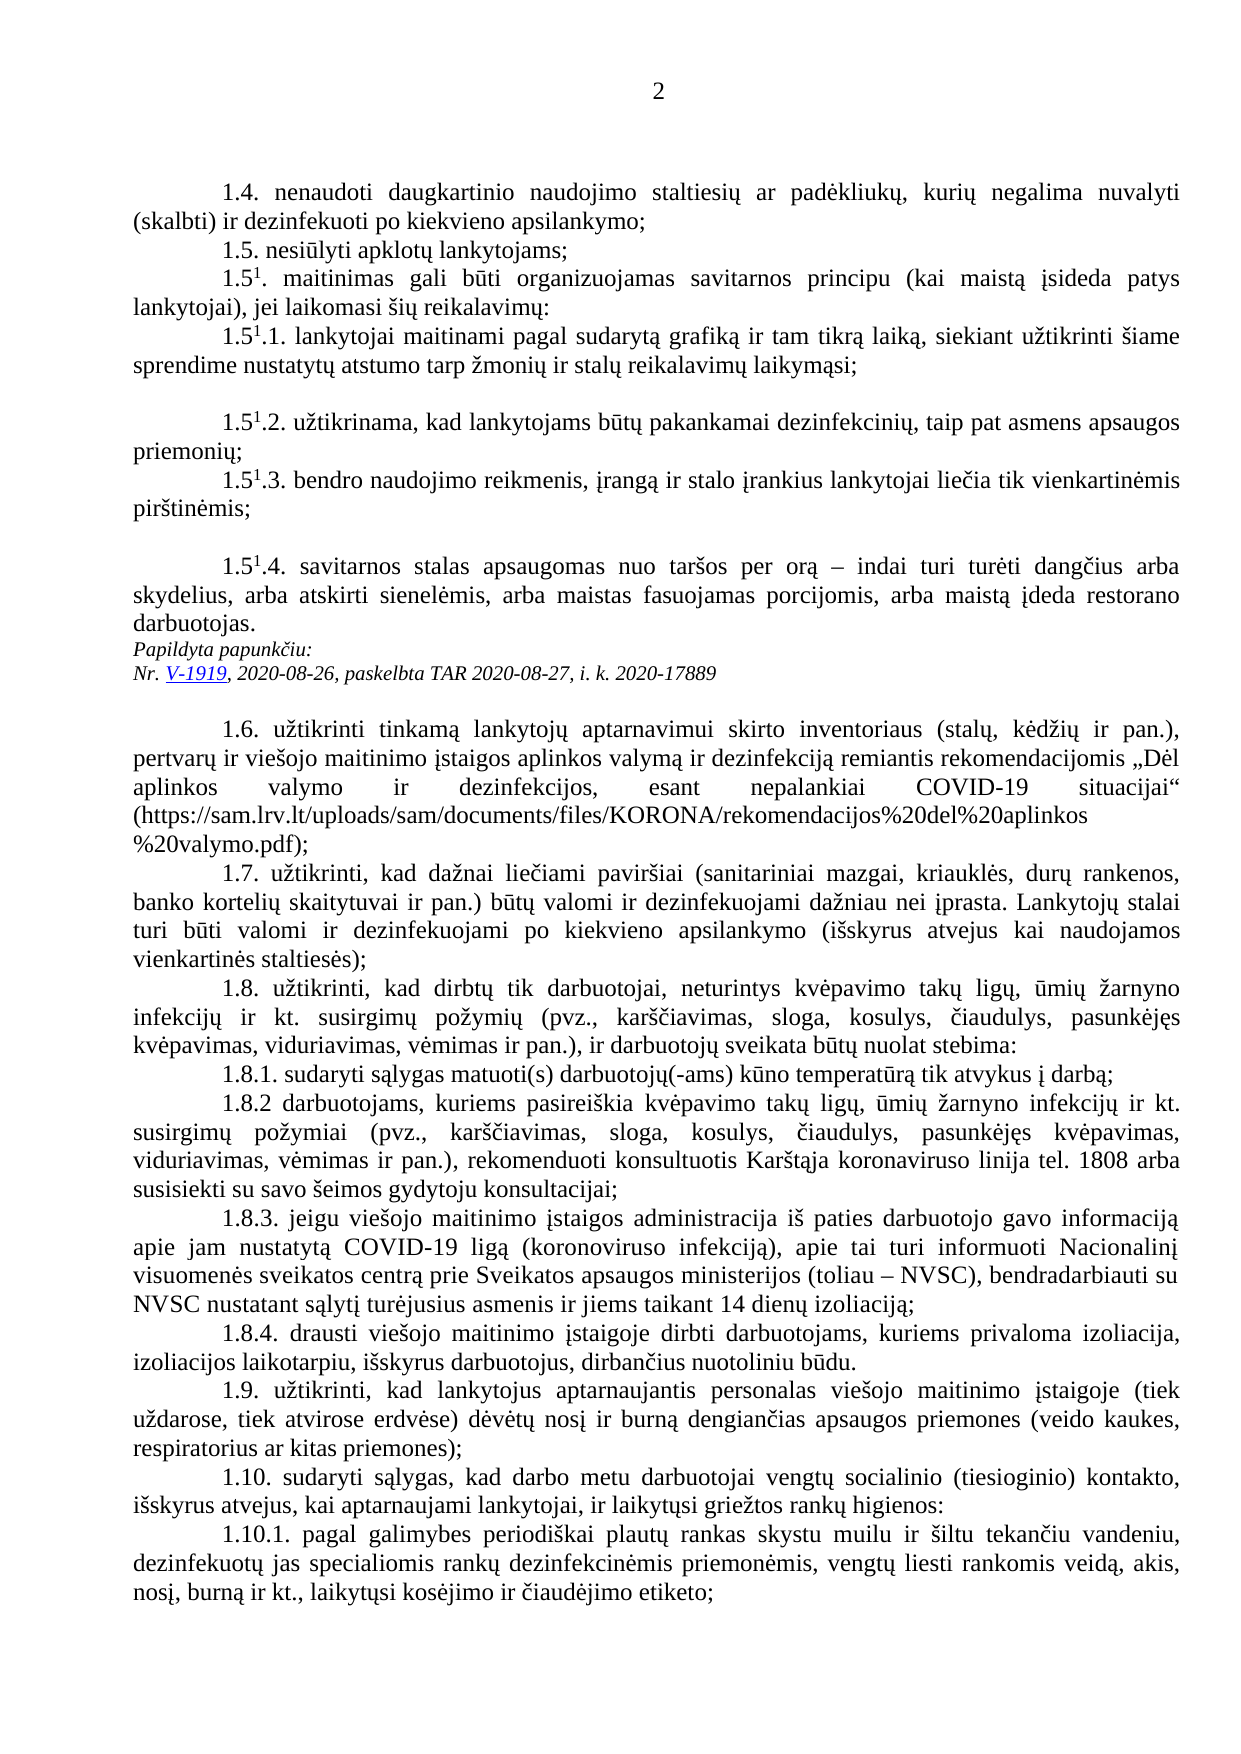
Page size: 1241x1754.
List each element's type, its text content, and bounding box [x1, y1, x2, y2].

text 1.10.1. pagal galimybes periodiškai plautų rankas skystu muilu ir šiltu tekančiu vandeniu, dezinfekuotų jas specialiomis rankų dezinfekcinėmis priemonėmis, vengtų liesti rankomis veidą, akis, nosį, burną ir kt., laikytųsi kosėjimo ir čiaudėjimo etiketo; [133, 1519, 1181, 1605]
text 1.51.3. bendro naudojimo reikmenis, įrangą ir stalo įrankius lankytojai liečia tik vienkartinėmis pirštinėmis; [133, 465, 1181, 522]
text 1.6. užtikrinti tinkamą lankytojų aptarnavimui skirto inventoriaus (stalų, kėdžių ir pan.), pertvarų ir viešojo maitinimo įstaigos aplinkos valymą ir dezinfekciją remiantis rekomendacijomis „Dėl aplinkos valymo ir dezinfekcijos, esant nepalankiai COVID-19 situacijai“ (https://sam.lrv.lt/uploads/sam/documents/files/KORONA/rekomendacijos%20del%20aplinkos%20valymo.pdf); [133, 714, 1181, 858]
text 1.7. užtikrinti, kad dažnai liečiami paviršiai (sanitariniai mazgai, kriauklės, durų rankenos, banko kortelių skaitytuvai ir pan.) būtų valomi ir dezinfekuojami dažniau nei įprasta. Lankytojų stalai turi būti valomi ir dezinfekuojami po kiekvieno apsilankymo (išskyrus atvejus kai naudojamos vienkartinės staltiesės); [133, 858, 1181, 973]
text 1.8.1. sudaryti sąlygas matuoti(s) darbuotojų(-ams) kūno temperatūrą tik atvykus į darbą; [133, 1059, 1181, 1088]
text 1.9. užtikrinti, kad lankytojus aptarnaujantis personalas viešojo maitinimo įstaigoje (tiek uždarose, tiek atvirose erdvėse) dėvėtų nosį ir burną dengiančias apsaugos priemones (veido kaukes, respiratorius ar kitas priemones); [133, 1375, 1181, 1462]
text Nr. V-1919, 2020-08-26, paskelbta TAR 2020-08-27, i. k. 2020-17889 [133, 661, 1181, 685]
text 1.8.4. drausti viešojo maitinimo įstaigoje dirbti darbuotojams, kuriems privaloma izoliacija, izoliacijos laikotarpiu, išskyrus darbuotojus, dirbančius nuotoliniu būdu. [133, 1318, 1181, 1375]
text 1.8.2 darbuotojams, kuriems pasireiškia kvėpavimo takų ligų, ūmių žarnyno infekcijų ir kt. susirgimų požymiai (pvz., karščiavimas, sloga, kosulys, čiaudulys, pasunkėjęs kvėpavimas, viduriavimas, vėmimas ir pan.), rekomenduoti konsultuotis Karštąja koronaviruso linija tel. 1808 arba susisiekti su savo šeimos gydytoju konsultacijai; [133, 1088, 1181, 1203]
text Papildyta papunkčiu: [133, 637, 1181, 661]
text 1.51.2. užtikrinama, kad lankytojams būtų pakankamai dezinfekcinių, taip pat asmens apsaugos priemonių; [133, 407, 1181, 465]
text 1.8. užtikrinti, kad dirbtų tik darbuotojai, neturintys kvėpavimo takų ligų, ūmių žarnyno infekcijų ir kt. susirgimų požymių (pvz., karščiavimas, sloga, kosulys, čiaudulys, pasunkėjęs kvėpavimas, viduriavimas, vėmimas ir pan.), ir darbuotojų sveikata būtų nuolat stebima: [133, 973, 1181, 1059]
text 1.10. sudaryti sąlygas, kad darbo metu darbuotojai vengtų socialinio (tiesioginio) kontakto, išskyrus atvejus, kai aptarnaujami lankytojai, ir laikytųsi griežtos rankų higienos: [133, 1462, 1181, 1519]
text 1.51.4. savitarnos stalas apsaugomas nuo taršos per orą – indai turi turėti dangčius arba skydelius, arba atskirti sienelėmis, arba maistas fasuojamas porcijomis, arba maistą įdeda restorano darbuotojas. [133, 551, 1181, 637]
text 1.5. nesiūlyti apklotų lankytojams; [133, 235, 1181, 263]
text 1.8.3. jeigu viešojo maitinimo įstaigos administracija iš paties darbuotojo gavo informaciją apie jam nustatytą COVID-19 ligą (koronoviruso infekciją), apie tai turi informuoti Nacionalinį visuomenės sveikatos centrą prie Sveikatos apsaugos ministerijos (toliau – NVSC), bendradarbiauti su NVSC nustatant sąlytį turėjusius asmenis ir jiems taikant 14 dienų izoliaciją; [133, 1203, 1181, 1318]
text 1.4. nenaudoti daugkartinio naudojimo staltiesių ar padėkliukų, kurių negalima nuvalyti (skalbti) ir dezinfekuoti po kiekvieno apsilankymo; [133, 177, 1181, 235]
text 1.51. maitinimas gali būti organizuojamas savitarnos principu (kai maistą įsideda patys lankytojai), jei laikomasi šių reikalavimų: [133, 263, 1181, 321]
text 1.51.1. lankytojai maitinami pagal sudarytą grafiką ir tam tikrą laiką, siekiant užtikrinti šiame sprendime nustatytų atstumo tarp žmonių ir stalų reikalavimų laikymąsi; [133, 321, 1181, 378]
